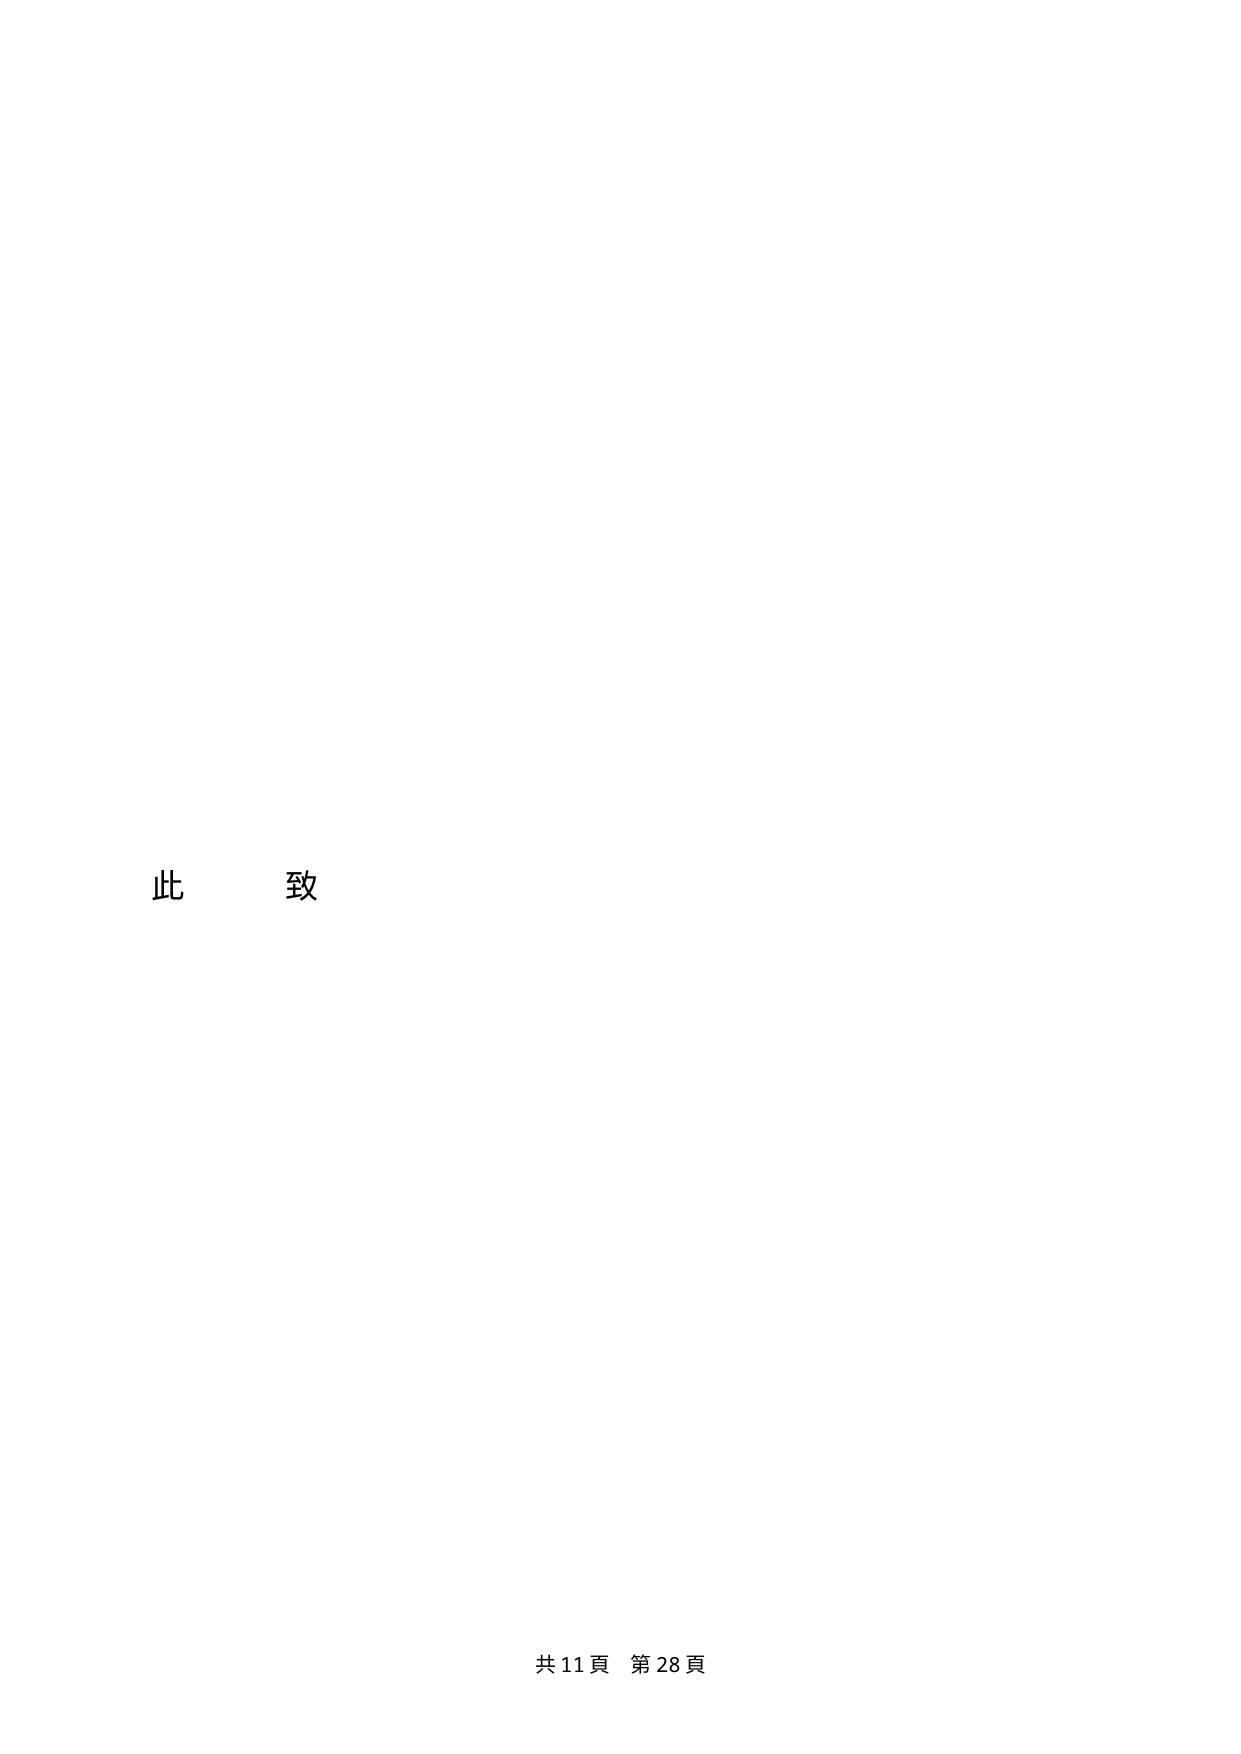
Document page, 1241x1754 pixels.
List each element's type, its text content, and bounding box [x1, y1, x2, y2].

text 此 致 [118, 843, 1122, 905]
